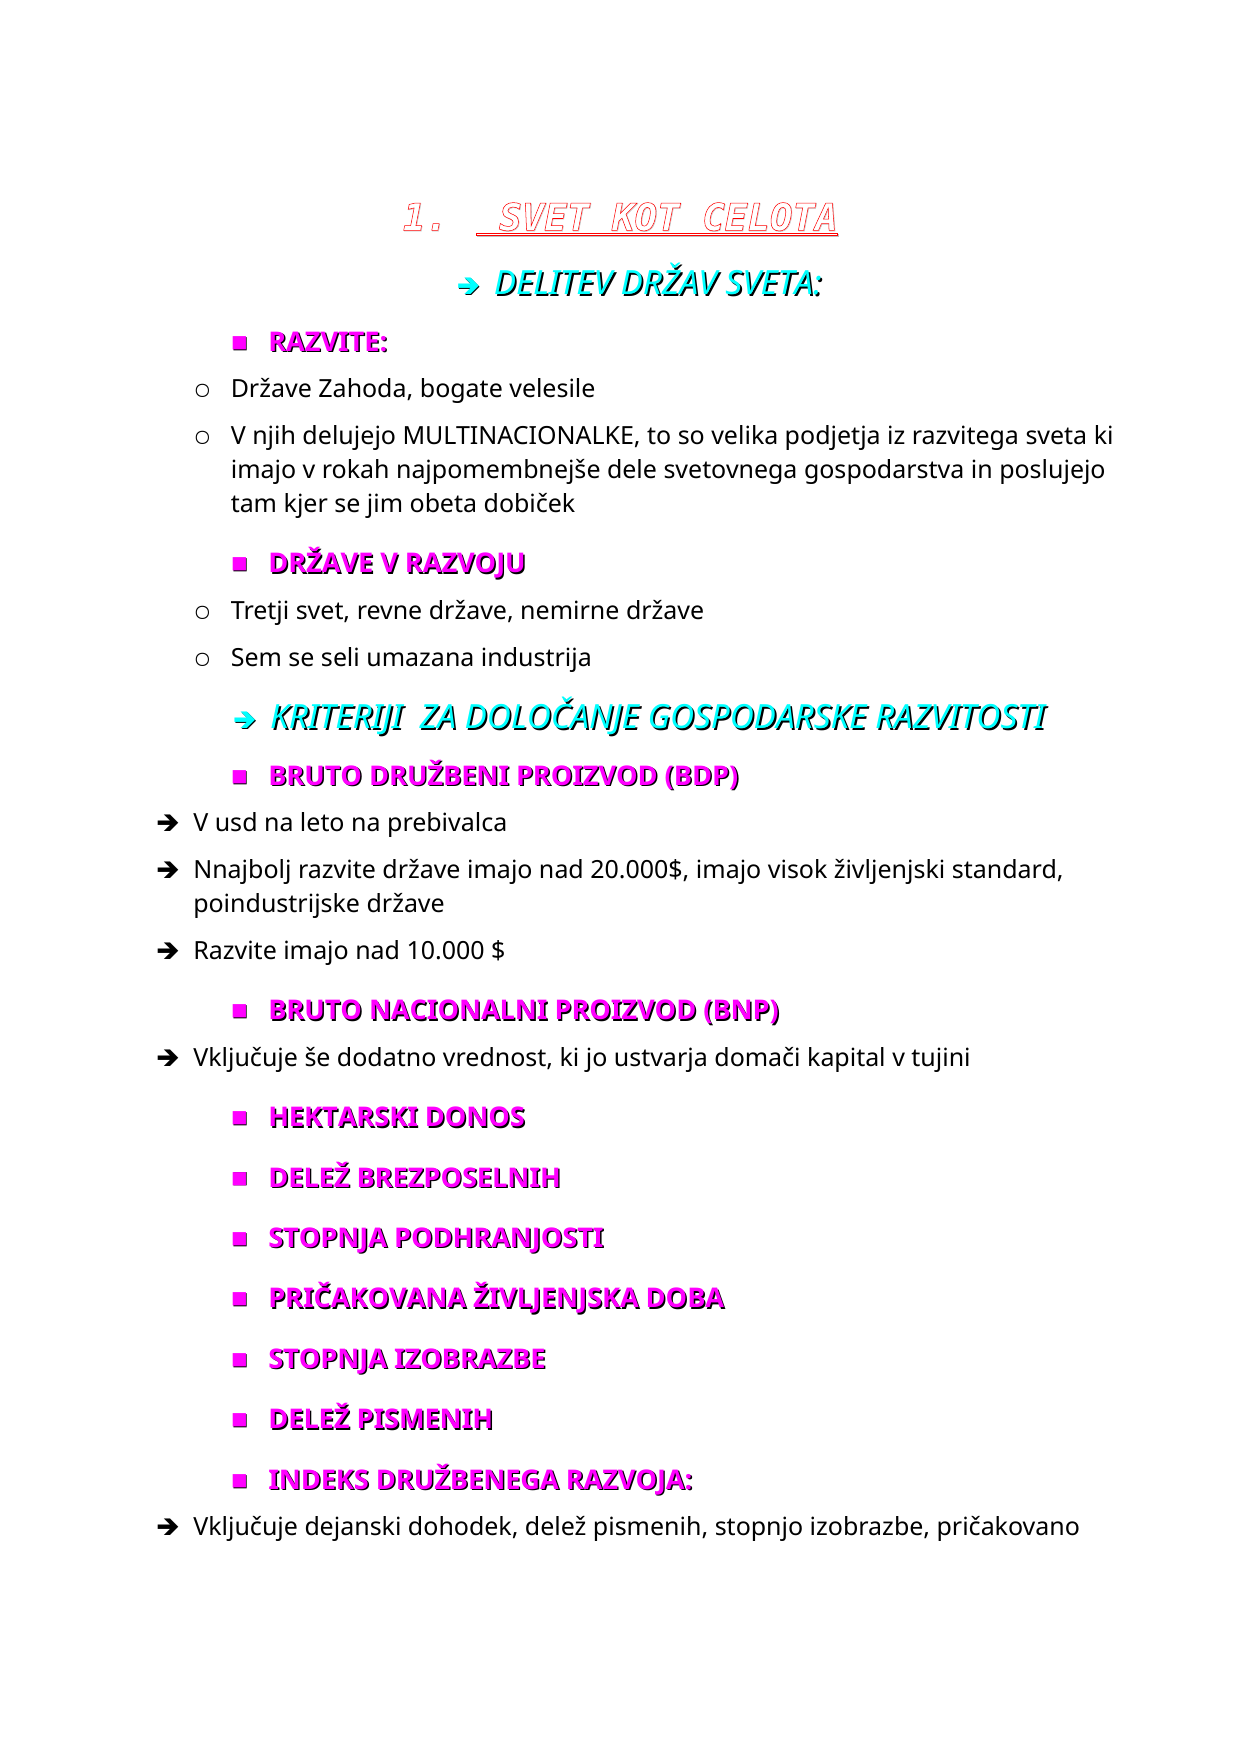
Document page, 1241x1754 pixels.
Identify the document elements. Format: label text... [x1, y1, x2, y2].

subtitle PRIČAKOVANA ŽIVLJENJSKA DOBA [231, 1279, 1122, 1316]
list Vključuje dejanski dohodek, delež pismenih, stopnjo izobrazbe, pričakovano [156, 1509, 1122, 1543]
subtitle DELEŽ PISMENIH [231, 1400, 1122, 1437]
list Nnajbolj razvite države imajo nad 20.000$, imajo visok življenjski standard, poindustrijske države [156, 852, 1122, 920]
list Razvite imajo nad 10.000 $ [156, 932, 1122, 966]
list Sem se seli umazana industrija [193, 639, 1122, 673]
list V njih delujejo MULTINACIONALKE, to so velika podjetja iz razvitega sveta ki imajo v rokah najpomembnejše dele svetovnega gospodarstva in poslujejo tam kjer se jim obeta dobiček [193, 417, 1122, 520]
list Tretji svet, revne države, nemirne države [193, 593, 1122, 627]
subtitle STOPNJA PODHRANJOSTI [231, 1218, 1122, 1255]
list Države Zahoda, bogate velesile [193, 371, 1122, 405]
subtitle INDEKS DRUŽBENEGA RAZVOJA: [231, 1460, 1122, 1497]
list Vključuje še dodatno vrednost, ki jo ustvarja domači kapital v tujini [156, 1039, 1122, 1073]
list V usd na leto na prebivalca [156, 805, 1122, 839]
subtitle BRUTO NACIONALNI PROIZVOD (BNP) [231, 991, 1122, 1027]
subtitle DELEŽ BREZPOSELNIH [231, 1158, 1122, 1195]
subtitle KRITERIJI ZA DOLOČANJE GOSPODARSKE RAZVITOSTI [156, 693, 1122, 738]
subtitle DELITEV DRŽAV SVETA: [156, 259, 1122, 304]
subtitle BRUTO DRUŽBENI PROIZVOD (BDP) [231, 756, 1122, 793]
subtitle STOPNJA IZOBRAZBE [231, 1339, 1122, 1376]
subtitle RAZVITE: [231, 322, 1122, 359]
subtitle DRŽAVE V RAZVOJU [231, 544, 1122, 581]
subtitle SVET KOT CELOTA [118, 196, 1122, 239]
subtitle HEKTARSKI DONOS [231, 1098, 1122, 1134]
